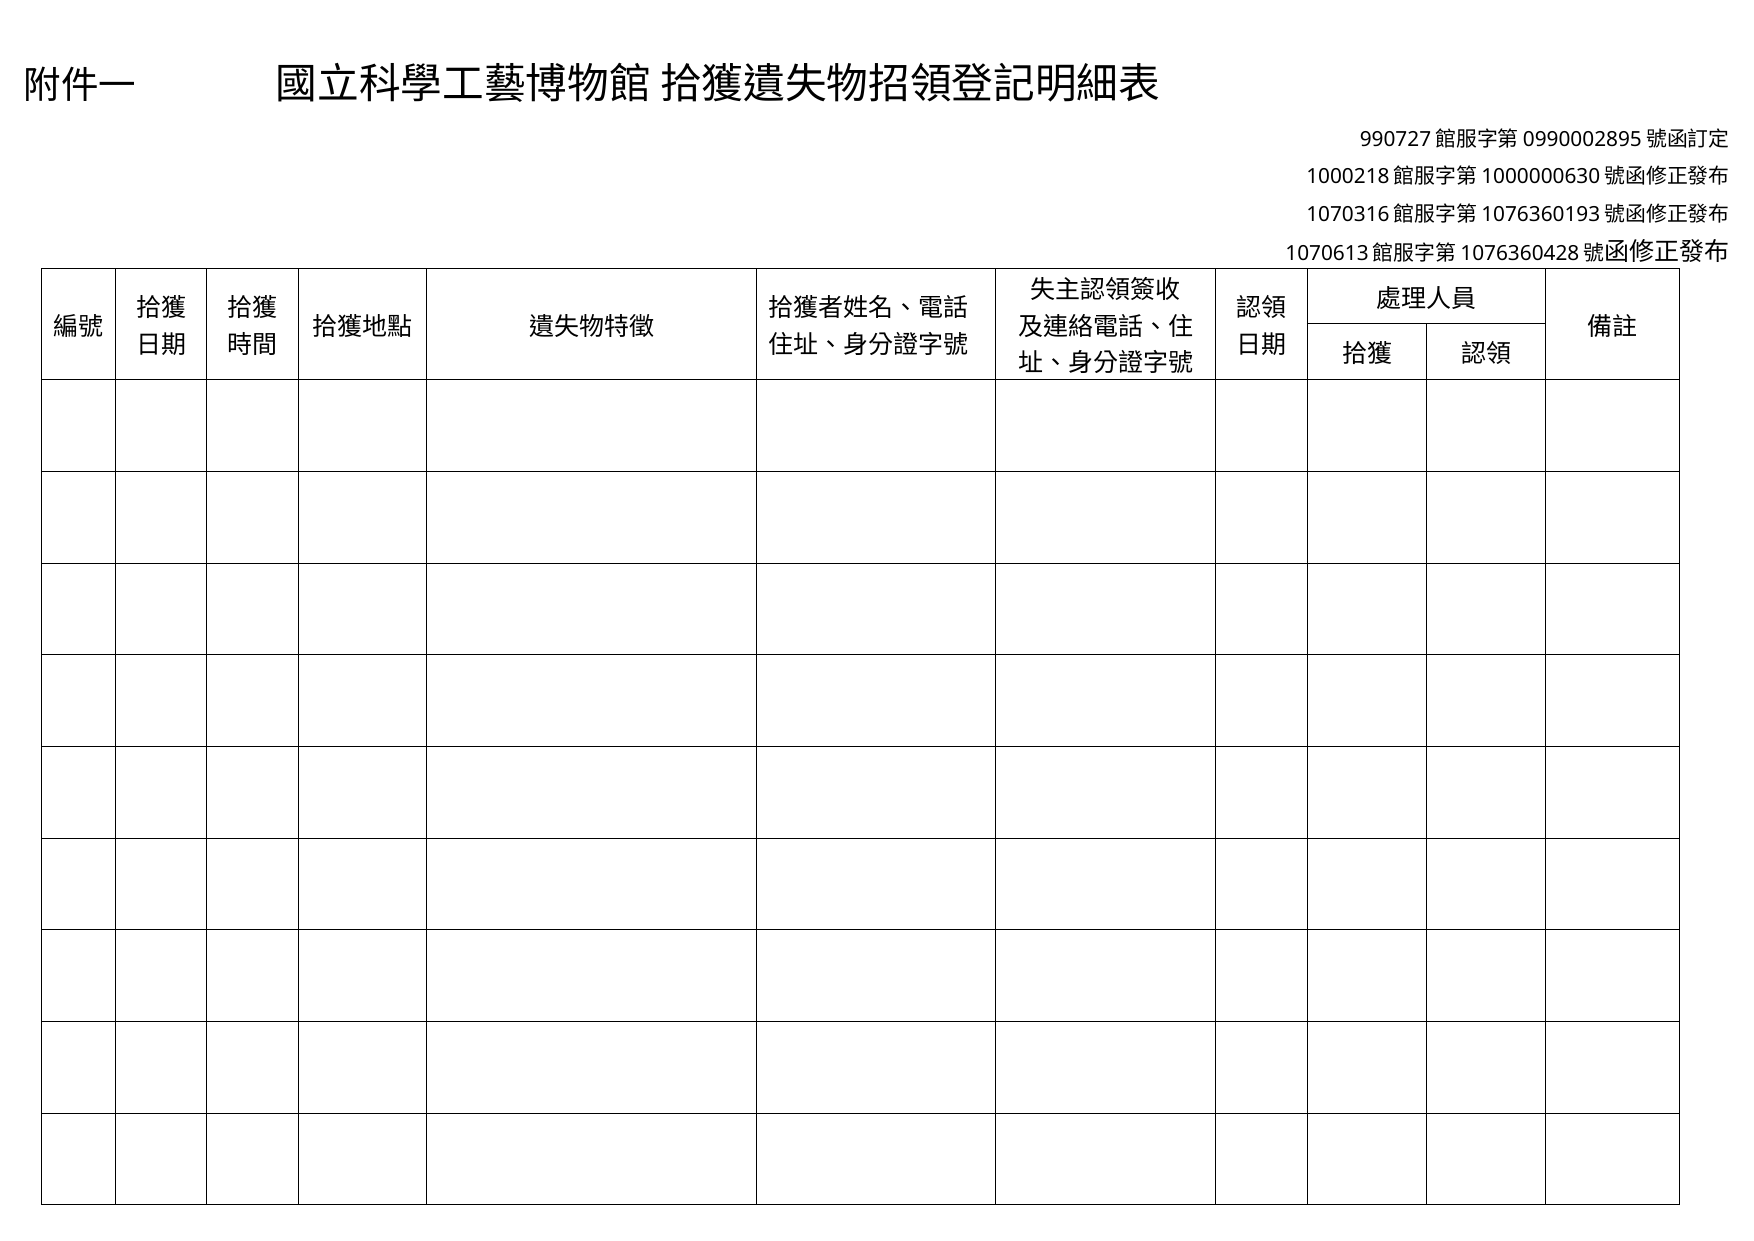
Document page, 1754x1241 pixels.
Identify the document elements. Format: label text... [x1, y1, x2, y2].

table_cell [42, 380, 115, 471]
table_cell [116, 747, 206, 837]
table_cell [757, 655, 995, 746]
table_cell [1216, 930, 1307, 1021]
table_cell [1308, 380, 1426, 471]
table_cell [116, 472, 206, 562]
table_cell [1308, 472, 1426, 562]
table_cell [757, 1114, 995, 1204]
table_cell 拾獲 [1308, 324, 1426, 379]
table_cell [1308, 747, 1426, 837]
table_cell [1216, 472, 1307, 562]
table_cell [996, 655, 1215, 746]
table_cell [1216, 839, 1307, 929]
table_header 失主認領簽收 及連絡電話、住址、身分證字號 [996, 269, 1215, 379]
table_cell [1546, 839, 1679, 929]
table_header 認領 日期 [1216, 269, 1307, 379]
table_cell [1216, 564, 1307, 654]
table_cell [42, 564, 115, 654]
table_cell [299, 564, 426, 654]
table_cell [1427, 1114, 1545, 1204]
table_cell [427, 1114, 756, 1204]
table_cell [1546, 564, 1679, 654]
table_cell [757, 472, 995, 562]
table_cell [996, 1022, 1215, 1112]
table_cell [42, 930, 115, 1021]
table_cell [116, 1114, 206, 1204]
table_cell [427, 564, 756, 654]
table_cell [116, 655, 206, 746]
table_cell [1216, 1022, 1307, 1112]
table_cell [207, 472, 298, 562]
table_cell [427, 747, 756, 837]
table_cell [427, 839, 756, 929]
table_cell [207, 839, 298, 929]
table_cell [427, 380, 756, 471]
table_cell [1427, 839, 1545, 929]
table_cell 認領 [1427, 324, 1545, 379]
table_cell [42, 839, 115, 929]
table_cell [207, 1114, 298, 1204]
table_cell [996, 380, 1215, 471]
table_cell [1546, 380, 1679, 471]
table_cell [996, 930, 1215, 1021]
table_cell [427, 472, 756, 562]
table_cell [1427, 655, 1545, 746]
table_cell [116, 380, 206, 471]
table_cell [996, 747, 1215, 837]
table_cell [427, 1022, 756, 1112]
text 990727館服字第0990002895號函訂定 [24, 118, 1729, 156]
table_cell [1308, 1022, 1426, 1112]
table_cell [1546, 1022, 1679, 1112]
text 1070613館服字第1076360428號函修正發布 [24, 231, 1729, 268]
table_cell [1308, 930, 1426, 1021]
table_cell [757, 564, 995, 654]
table_cell [1427, 564, 1545, 654]
text 1070316館服字第1076360193號函修正發布 [24, 193, 1729, 231]
table_cell [299, 930, 426, 1021]
table_cell [1546, 930, 1679, 1021]
table_cell [1427, 472, 1545, 562]
table_cell [1427, 1022, 1545, 1112]
table_cell [1546, 472, 1679, 562]
table_cell [757, 380, 995, 471]
table_cell [996, 839, 1215, 929]
table_cell [299, 380, 426, 471]
table_cell [116, 930, 206, 1021]
table_cell [42, 655, 115, 746]
table_header 拾獲者姓名、電話 住址、身分證字號 [757, 269, 995, 379]
table_cell [1546, 1114, 1679, 1204]
table_cell [207, 655, 298, 746]
table_cell [1216, 380, 1307, 471]
table_cell [116, 564, 206, 654]
table_cell [1216, 655, 1307, 746]
table_cell [299, 1022, 426, 1112]
table_cell [207, 930, 298, 1021]
table_cell [299, 655, 426, 746]
text 1000218館服字第1000000630號函修正發布 [24, 156, 1729, 193]
table_cell [1427, 747, 1545, 837]
table_header 拾獲地點 [299, 269, 426, 379]
table_cell [1308, 564, 1426, 654]
table_cell [207, 1022, 298, 1112]
table_cell [996, 1114, 1215, 1204]
table_cell [207, 380, 298, 471]
table_cell [757, 747, 995, 837]
table_cell [757, 1022, 995, 1112]
table_cell [1546, 747, 1679, 837]
table_cell [207, 747, 298, 837]
table_cell [42, 747, 115, 837]
table_cell [1546, 655, 1679, 746]
table_cell [757, 839, 995, 929]
table_cell [207, 564, 298, 654]
table_cell [42, 1022, 115, 1112]
table_header 拾獲 日期 [116, 269, 206, 379]
table_cell [757, 930, 995, 1021]
table_header 備註 [1546, 269, 1679, 379]
table_cell [299, 839, 426, 929]
table_cell [1216, 747, 1307, 837]
table_cell [1308, 1114, 1426, 1204]
table_cell [996, 472, 1215, 562]
table_header 遺失物特徵 [427, 269, 756, 379]
table_cell [42, 472, 115, 562]
table_header 處理人員 [1308, 269, 1545, 323]
table_header 編號 [42, 269, 115, 379]
text 附件一 國立科學工藝博物館 拾獲遺失物招領登記明細表 [24, 43, 1729, 118]
table_header 拾獲 時間 [207, 269, 298, 379]
table_cell [299, 472, 426, 562]
table_cell [116, 839, 206, 929]
table_cell [116, 1022, 206, 1112]
table_cell [1308, 839, 1426, 929]
table_cell [42, 1114, 115, 1204]
table_cell [427, 655, 756, 746]
table_cell [299, 1114, 426, 1204]
table_cell [1308, 655, 1426, 746]
table_cell [427, 930, 756, 1021]
table_cell [299, 747, 426, 837]
table_cell [1427, 380, 1545, 471]
table_cell [996, 564, 1215, 654]
table_cell [1216, 1114, 1307, 1204]
table_cell [1427, 930, 1545, 1021]
